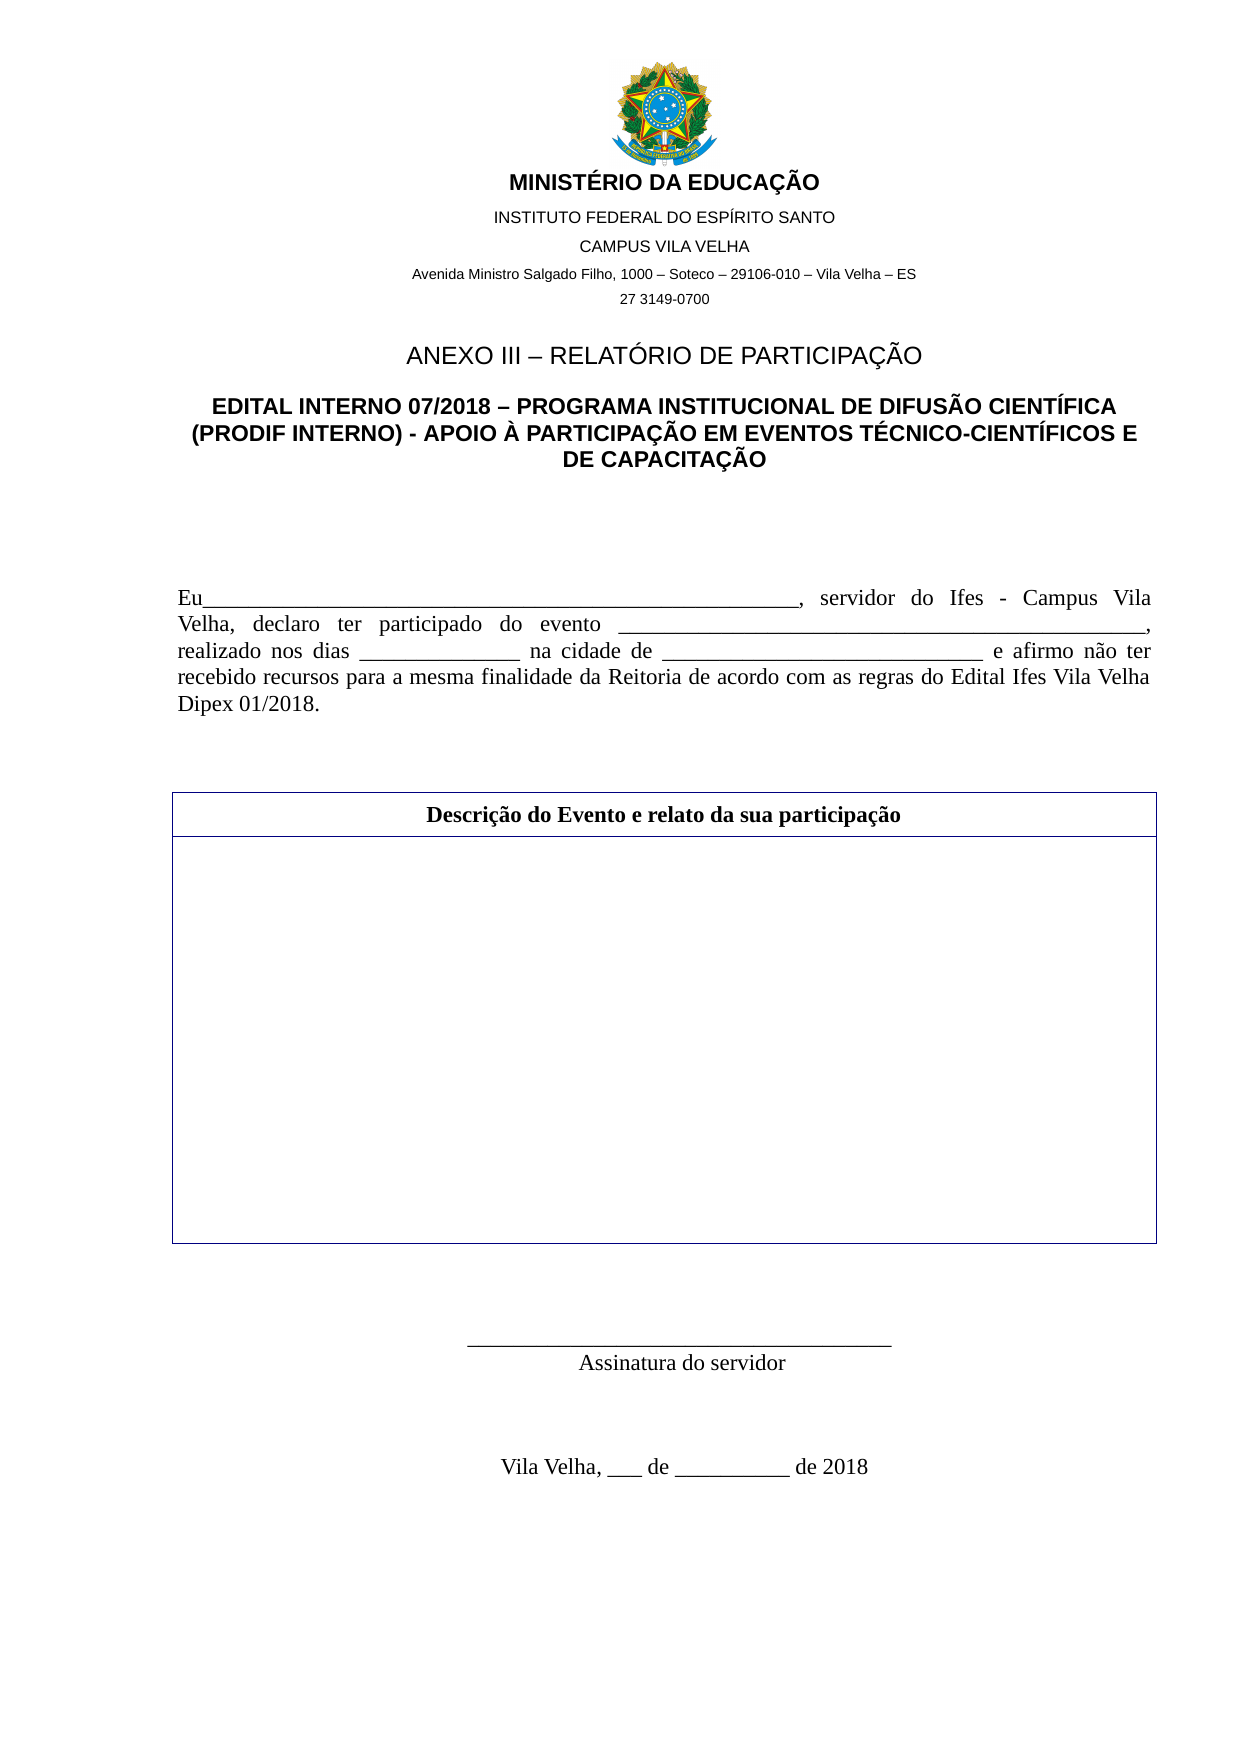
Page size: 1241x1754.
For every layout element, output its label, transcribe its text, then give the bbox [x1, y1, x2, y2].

text Assinatura do servidor [207, 1349, 1152, 1376]
text INSTITUTO FEDERAL DO ESPÍRITO SANTO [177, 208, 1152, 227]
text CAMPUS VILA VELHA [177, 237, 1152, 256]
table_cell [173, 837, 1156, 1243]
text Vila Velha, ___ de __________ de 2018 [177, 1453, 1152, 1479]
text MINISTÉRIO DA EDUCAÇÃO [177, 168, 1152, 195]
text EDITAL INTERNO 07/2018 – PROGRAMA INSTITUCIONAL DE DIFUSÃO CIENTÍFICA (PRODIF INTERNO) - APOIO À PARTICIPAÇÃO EM EVENTOS TÉCNICO-CIENTÍFICOS E DE CAPACITAÇÃO [177, 393, 1152, 472]
text Eu____________________________________________________, servidor do Ifes - Campus Vila Velha, declaro ter participado do evento ______________________________________________, realizado nos dias ______________ na cidade de ____________________________ e afirmo não ter recebido recursos para a mesma finalidade da Reitoria de acordo com as regras do Edital Ifes Vila Velha Dipex 01/2018. [177, 584, 1152, 716]
text ANEXO III – RELATÓRIO DE PARTICIPAÇÃO [177, 341, 1152, 370]
text _____________________________________ [207, 1323, 1152, 1349]
text Avenida Ministro Salgado Filho, 1000 – Soteco – 29106-010 – Vila Velha – ES [177, 266, 1152, 282]
text 27 3149-0700 [177, 291, 1152, 307]
table_header Descrição do Evento e relato da sua participação [173, 793, 1156, 836]
picture [608, 59, 721, 169]
